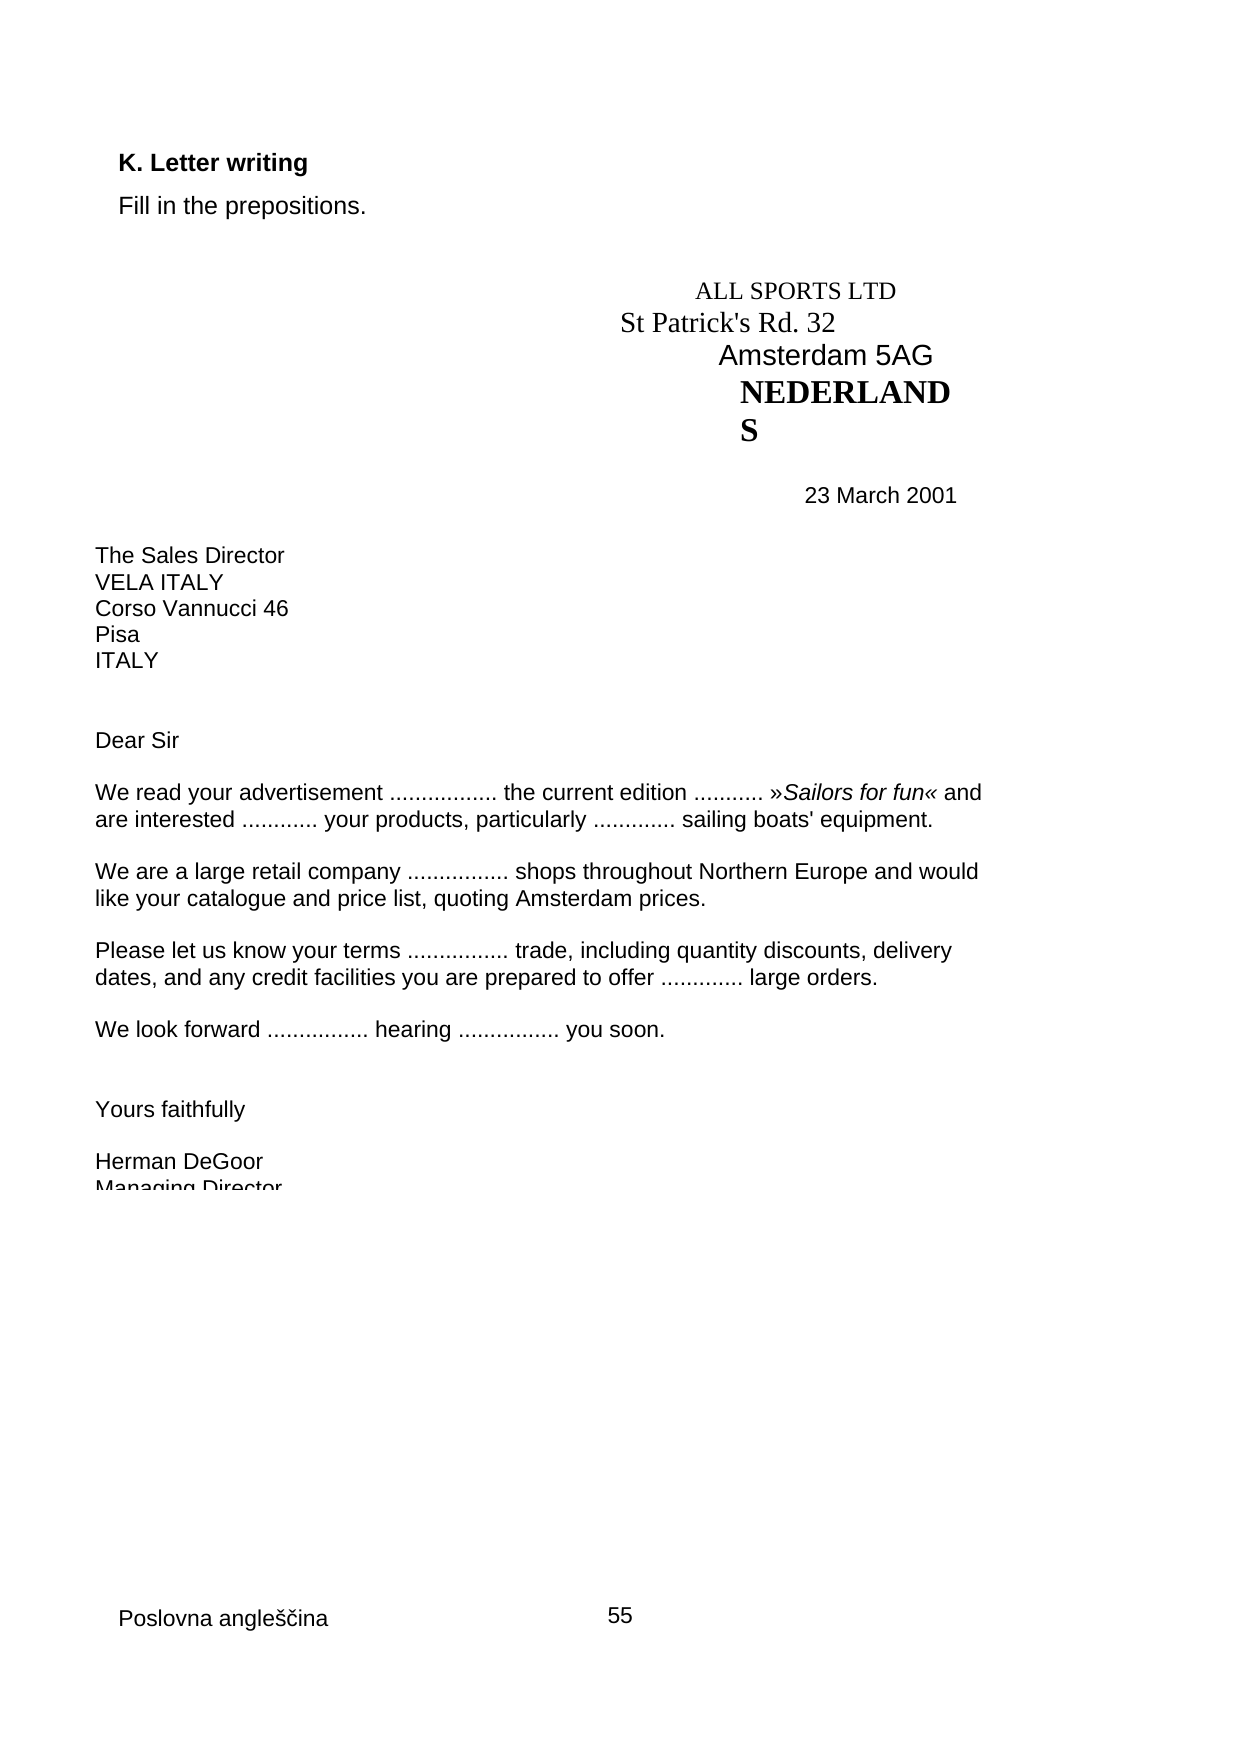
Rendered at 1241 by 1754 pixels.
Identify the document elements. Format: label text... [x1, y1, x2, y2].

text Yours faithfully [95, 1096, 1019, 1122]
subtitle St Patrick's Rd. 32 [620, 305, 957, 338]
text We read your advertisement ................. the current edition ........... »Sailors for fun« and are interested ............ your products, particularly ............. sailing boats' equipment. [95, 779, 1019, 832]
text 23 March 2001 [95, 482, 957, 508]
subtitle ALL SPORTS LTD [620, 276, 957, 305]
text Fill in the prepositions. [118, 191, 1133, 219]
text The Sales Director [95, 542, 1019, 568]
text ITALY [95, 647, 1019, 674]
text K. Letter writing [118, 148, 1133, 176]
text VELA ITALY [95, 568, 1019, 595]
text Amsterdam 5AG [620, 338, 957, 372]
text Pisa [95, 621, 1019, 647]
text Please let us know your terms ................ trade, including quantity discounts, delivery dates, and any credit facilities you are prepared to offer ............. large orders. [95, 937, 1019, 990]
text Dear Sir [95, 727, 1019, 753]
text Herman DeGoor [95, 1148, 1019, 1174]
subtitle Nederlands [740, 372, 957, 449]
text Managing Director [95, 1174, 1019, 1189]
text We are a large retail company ................ shops throughout Northern Europe and would like your catalogue and price list, quoting Amsterdam prices. [95, 858, 1019, 911]
text We look forward ................ hearing ................ you soon. [95, 1016, 1019, 1043]
text Corso Vannucci 46 [95, 595, 1019, 621]
